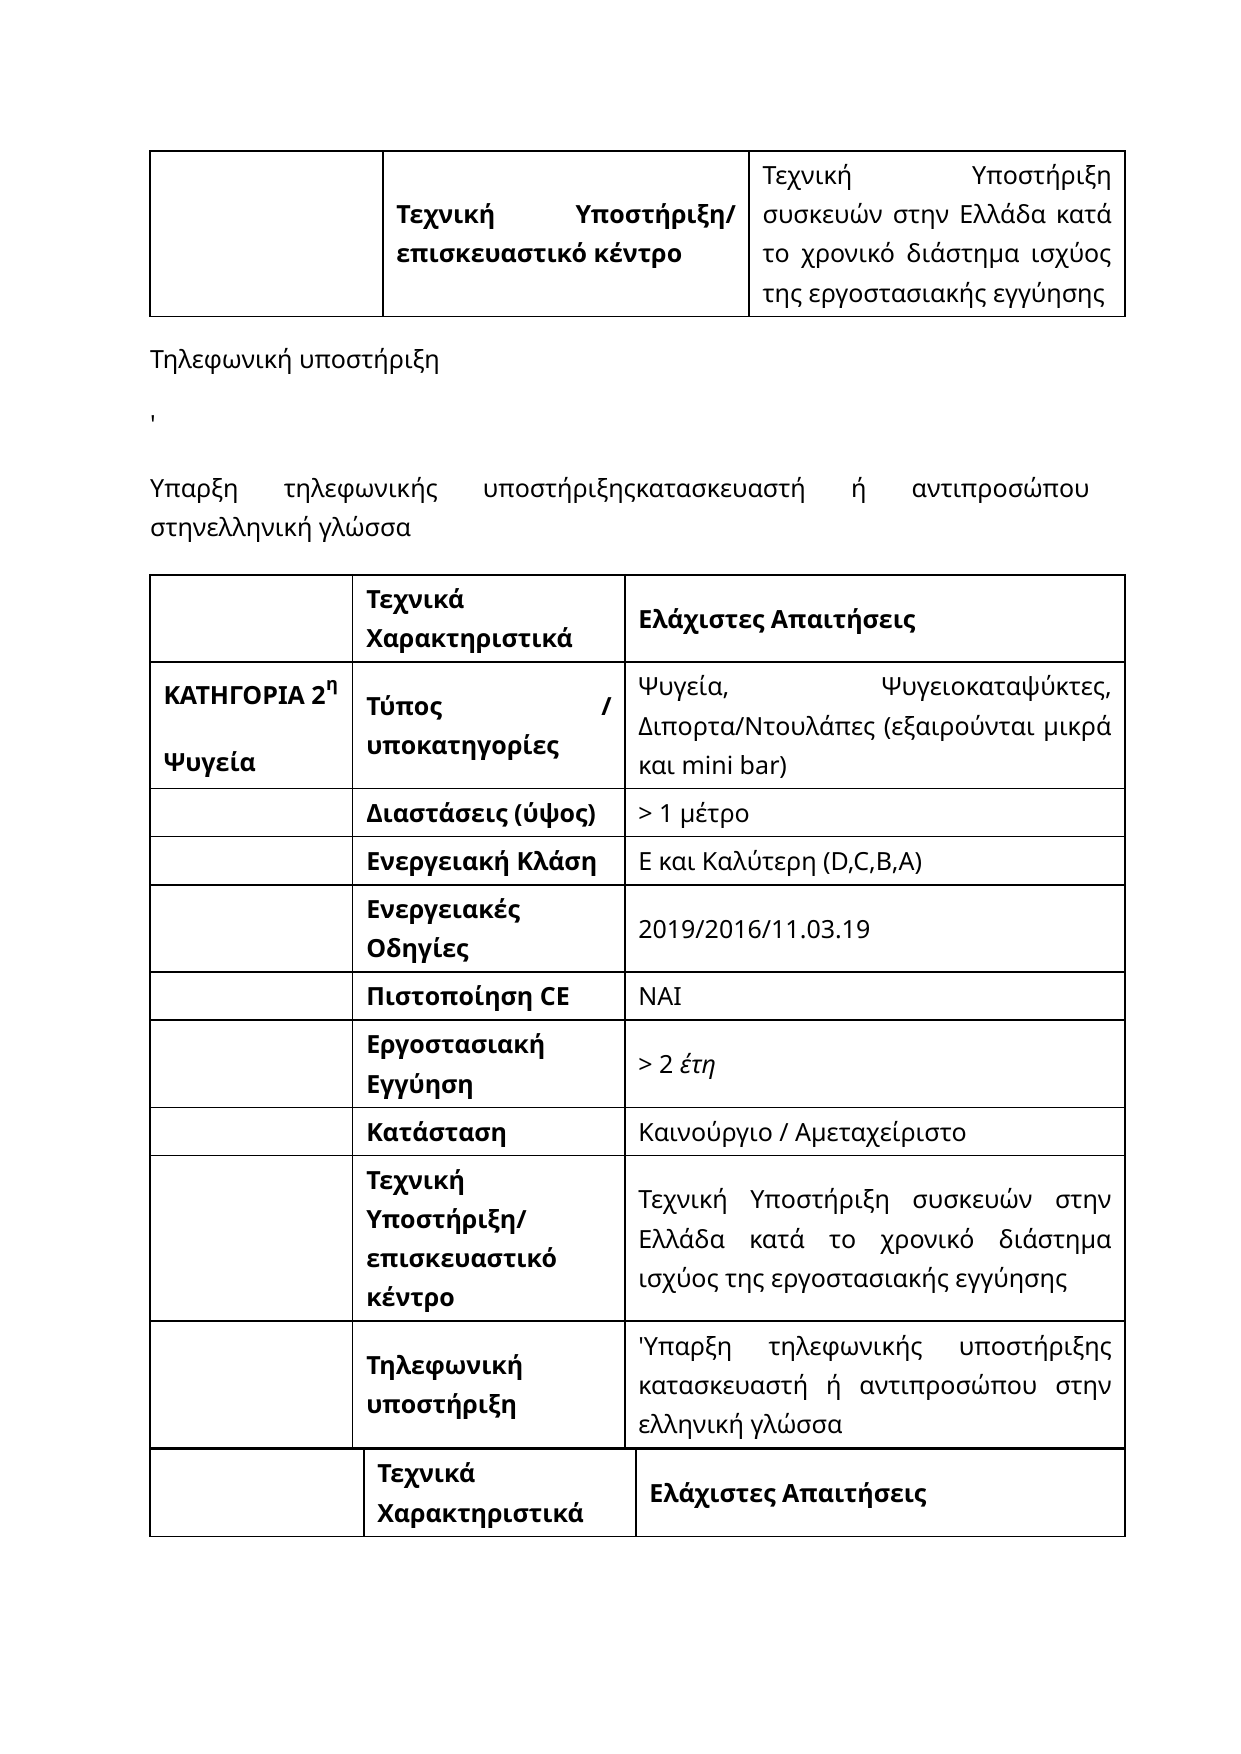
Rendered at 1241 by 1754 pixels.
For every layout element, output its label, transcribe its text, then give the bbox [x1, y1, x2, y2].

table_header [151, 576, 352, 661]
table_cell > 1 μέτρο [626, 789, 1124, 836]
table_cell > 2 έτη [626, 1021, 1124, 1107]
table_cell Ενεργειακή Κλάση [353, 837, 624, 884]
table_cell Ενεργειακές Οδηγίες [353, 886, 624, 971]
table_cell Διαστάσεις (ύψος) [353, 789, 624, 836]
table_cell Κατάσταση [353, 1108, 624, 1155]
table_cell [151, 973, 352, 1019]
table_cell [151, 1108, 352, 1155]
table_cell [151, 886, 352, 971]
text Υπαρξη τηλεφωνικής υποστήριξηςκατασκευαστή ή αντιπροσώπου στηνελληνική γλώσσα [150, 471, 1090, 544]
table_cell [151, 789, 352, 836]
table_cell Τύπος / υποκατηγορίες [353, 663, 624, 788]
table_cell [151, 837, 352, 884]
table_cell ΚΑΤΗΓΟΡΙΑ 2η Ψυγεία [151, 663, 352, 788]
table_cell Ε και Καλύτερη (D,C,B,A) [626, 837, 1124, 884]
table_cell Τεχνική Υποστήριξη συσκευών στην Ελλάδα κατά το χρονικό διάστημα ισχύος της εργοστασιακής εγγύησης [626, 1156, 1124, 1320]
table_cell Τεχνική Υποστήριξη συσκευών στην Ελλάδα κατά το χρονικό διάστημα ισχύος της εργοστασιακής εγγύησης [750, 152, 1124, 316]
table_cell Τεχνική Υποστήριξη/ επισκευαστικό κέντρο [384, 152, 748, 316]
table_cell Τηλεφωνική υποστήριξη [353, 1322, 624, 1447]
table_cell Πιστοποίηση CE [353, 973, 624, 1019]
text ' [150, 406, 1090, 440]
table_cell Ψυγεία, Ψυγειοκαταψύκτες, Διπορτα/Ντουλάπες (εξαιρούνται μικρά και mini bar) [626, 663, 1124, 788]
table_cell Καινούργιο / Αμεταχείριστο [626, 1108, 1124, 1155]
table_header Ελάχιστες Απαιτήσεις [637, 1450, 1124, 1536]
text Τηλεφωνική υποστήριξη [150, 342, 1090, 376]
table_cell 2019/2016/11.03.19 [626, 886, 1124, 971]
table_header [151, 1450, 363, 1536]
table_cell [151, 152, 382, 316]
table_cell Τεχνική Υποστήριξη/ επισκευαστικό κέντρο [353, 1156, 624, 1320]
table_cell [151, 1322, 352, 1447]
table_cell [151, 1156, 352, 1320]
table_cell NAI [626, 973, 1124, 1019]
table_cell Εργοστασιακή Εγγύηση [353, 1021, 624, 1107]
table_header Τεχνικά Χαρακτηριστικά [353, 576, 624, 661]
table_cell [151, 1021, 352, 1107]
table_cell 'Υπαρξη τηλεφωνικής υποστήριξης κατασκευαστή ή αντιπροσώπου στην ελληνική γλώσσα [626, 1322, 1124, 1447]
table_header Ελάχιστες Απαιτήσεις [626, 576, 1124, 661]
table_header Τεχνικά Χαρακτηριστικά [365, 1450, 635, 1536]
